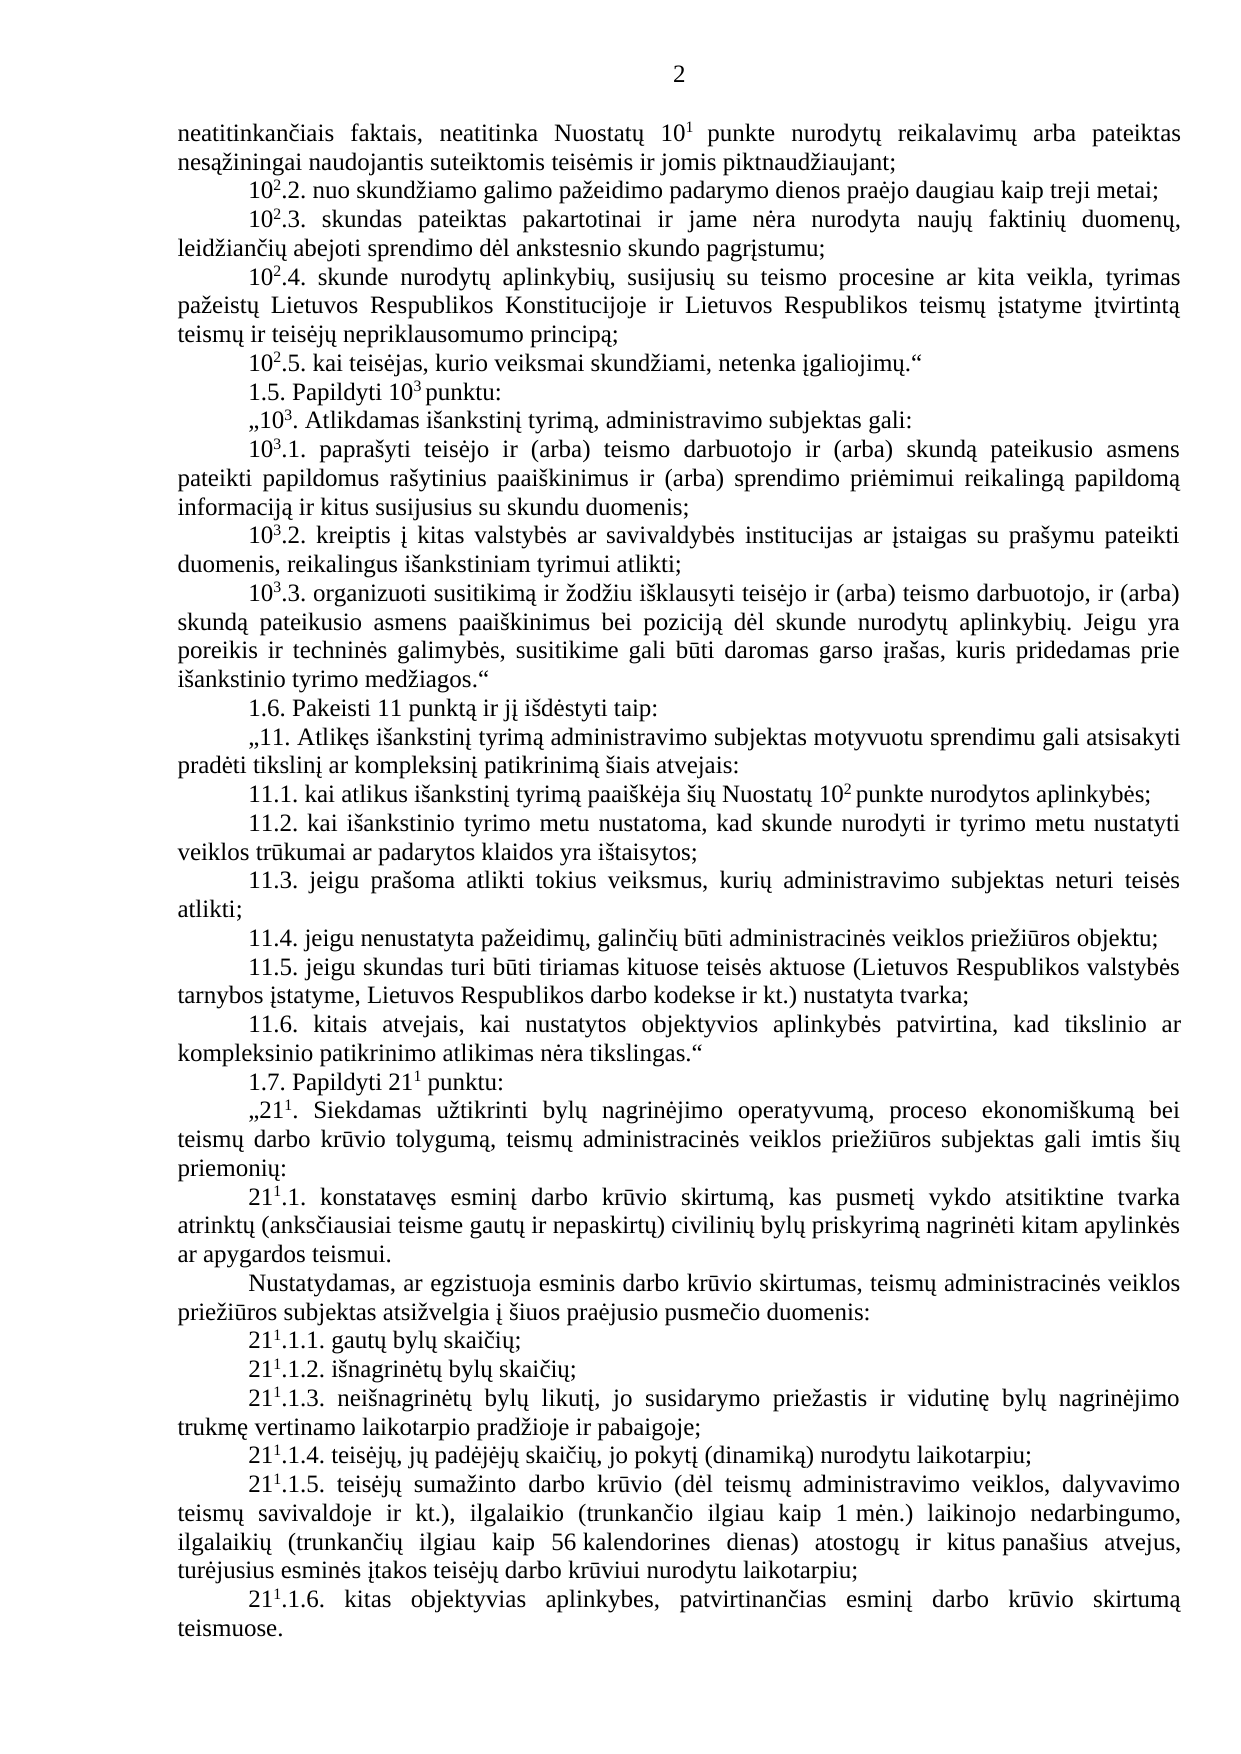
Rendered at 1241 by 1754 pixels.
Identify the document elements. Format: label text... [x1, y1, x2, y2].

text 211.1.5. teisėjų sumažinto darbo krūvio (dėl teismų administravimo veiklos, dalyvavimo teismų savivaldoje ir kt.), ilgalaikio (trunkančio ilgiau kaip 1 mėn.) laikinojo nedarbingumo, ilgalaikių (trunkančių ilgiau kaip 56 kalendorines dienas) atostogų ir kitus panašius atvejus, turėjusius esminės įtakos teisėjų darbo krūviui nurodytu laikotarpiu; [177, 1469, 1181, 1584]
text 103.2. kreiptis į kitas valstybės ar savivaldybės institucijas ar įstaigas su prašymu pateikti duomenis, reikalingus išankstiniam tyrimui atlikti; [177, 521, 1181, 578]
text 11.4. jeigu nenustatyta pažeidimų, galinčių būti administracinės veiklos priežiūros objektu; [177, 923, 1181, 952]
text 11.6. kitais atvejais, kai nustatytos objektyvios aplinkybės patvirtina, kad tikslinio ar kompleksinio patikrinimo atlikimas nėra tikslingas.“ [177, 1009, 1181, 1067]
text 211.1.3. neišnagrinėtų bylų likutį, jo susidarymo priežastis ir vidutinę bylų nagrinėjimo trukmę vertinamo laikotarpio pradžioje ir pabaigoje; [177, 1383, 1181, 1441]
text 1.7. Papildyti 211 punktu: [177, 1067, 1181, 1096]
text 211.1.6. kitas objektyvias aplinkybes, patvirtinančias esminį darbo krūvio skirtumą teismuose. [177, 1584, 1181, 1642]
text „211. Siekdamas užtikrinti bylų nagrinėjimo operatyvumą, proceso ekonomiškumą bei teismų darbo krūvio tolygumą, teismų administracinės veiklos priežiūros subjektas gali imtis šių priemonių: [177, 1096, 1181, 1182]
text 11.1. kai atlikus išankstinį tyrimą paaiškėja šių Nuostatų 102 punkte nurodytos aplinkybės; [177, 779, 1181, 808]
text 1.6. Pakeisti 11 punktą ir jį išdėstyti taip: [177, 693, 1181, 722]
text 11.5. jeigu skundas turi būti tiriamas kituose teisės aktuose (Lietuvos Respublikos valstybės tarnybos įstatyme, Lietuvos Respublikos darbo kodekse ir kt.) nustatyta tvarka; [177, 952, 1181, 1009]
text 211.1. konstatavęs esminį darbo krūvio skirtumą, kas pusmetį vykdo atsitiktine tvarka atrinktų (anksčiausiai teisme gautų ir nepaskirtų) civilinių bylų priskyrimą nagrinėti kitam apylinkės ar apygardos teismui. [177, 1182, 1181, 1268]
text 102.4. skunde nurodytų aplinkybių, susijusių su teismo procesine ar kita veikla, tyrimas pažeistų Lietuvos Respublikos Konstitucijoje ir Lietuvos Respublikos teismų įstatyme įtvirtintą teismų ir teisėjų nepriklausomumo principą; [177, 262, 1181, 348]
text „103. Atlikdamas išankstinį tyrimą, administravimo subjektas gali: [177, 406, 1181, 434]
text 211.1.2. išnagrinėtų bylų skaičių; [177, 1354, 1181, 1383]
text 11.3. jeigu prašoma atlikti tokius veiksmus, kurių administravimo subjektas neturi teisės atlikti; [177, 866, 1181, 923]
text 11.2. kai išankstinio tyrimo metu nustatoma, kad skunde nurodyti ir tyrimo metu nustatyti veiklos trūkumai ar padarytos klaidos yra ištaisytos; [177, 808, 1181, 866]
text 211.1.1. gautų bylų skaičių; [177, 1326, 1181, 1354]
text „11. Atlikęs išankstinį tyrimą administravimo subjektas motyvuotu sprendimu gali atsisakyti pradėti tikslinį ar kompleksinį patikrinimą šiais atvejais: [177, 722, 1181, 779]
text 102.3. skundas pateiktas pakartotinai ir jame nėra nurodyta naujų faktinių duomenų, leidžiančių abejoti sprendimo dėl ankstesnio skundo pagrįstumu; [177, 204, 1181, 262]
text 102.2. nuo skundžiamo galimo pažeidimo padarymo dienos praėjo daugiau kaip treji metai; [177, 176, 1181, 204]
text 103.3. organizuoti susitikimą ir žodžiu išklausyti teisėjo ir (arba) teismo darbuotojo, ir (arba) skundą pateikusio asmens paaiškinimus bei poziciją dėl skunde nurodytų aplinkybių. Jeigu yra poreikis ir techninės galimybės, susitikime gali būti daromas garso įrašas, kuris pridedamas prie išankstinio tyrimo medžiagos.“ [177, 578, 1181, 693]
text 102.5. kai teisėjas, kurio veiksmai skundžiami, netenka įgaliojimų.“ [177, 348, 1181, 377]
text Nustatydamas, ar egzistuoja esminis darbo krūvio skirtumas, teismų administracinės veiklos priežiūros subjektas atsižvelgia į šiuos praėjusio pusmečio duomenis: [177, 1268, 1181, 1326]
text 211.1.4. teisėjų, jų padėjėjų skaičių, jo pokytį (dinamiką) nurodytu laikotarpiu; [177, 1441, 1181, 1469]
text neatitinkančiais faktais, neatitinka Nuostatų 101 punkte nurodytų reikalavimų arba pateiktas nesąžiningai naudojantis suteiktomis teisėmis ir jomis piktnaudžiaujant; [177, 118, 1181, 176]
text 103.1. paprašyti teisėjo ir (arba) teismo darbuotojo ir (arba) skundą pateikusio asmens pateikti papildomus rašytinius paaiškinimus ir (arba) sprendimo priėmimui reikalingą papildomą informaciją ir kitus susijusius su skundu duomenis; [177, 434, 1181, 521]
text 1.5. Papildyti 103 punktu: [177, 377, 1181, 406]
